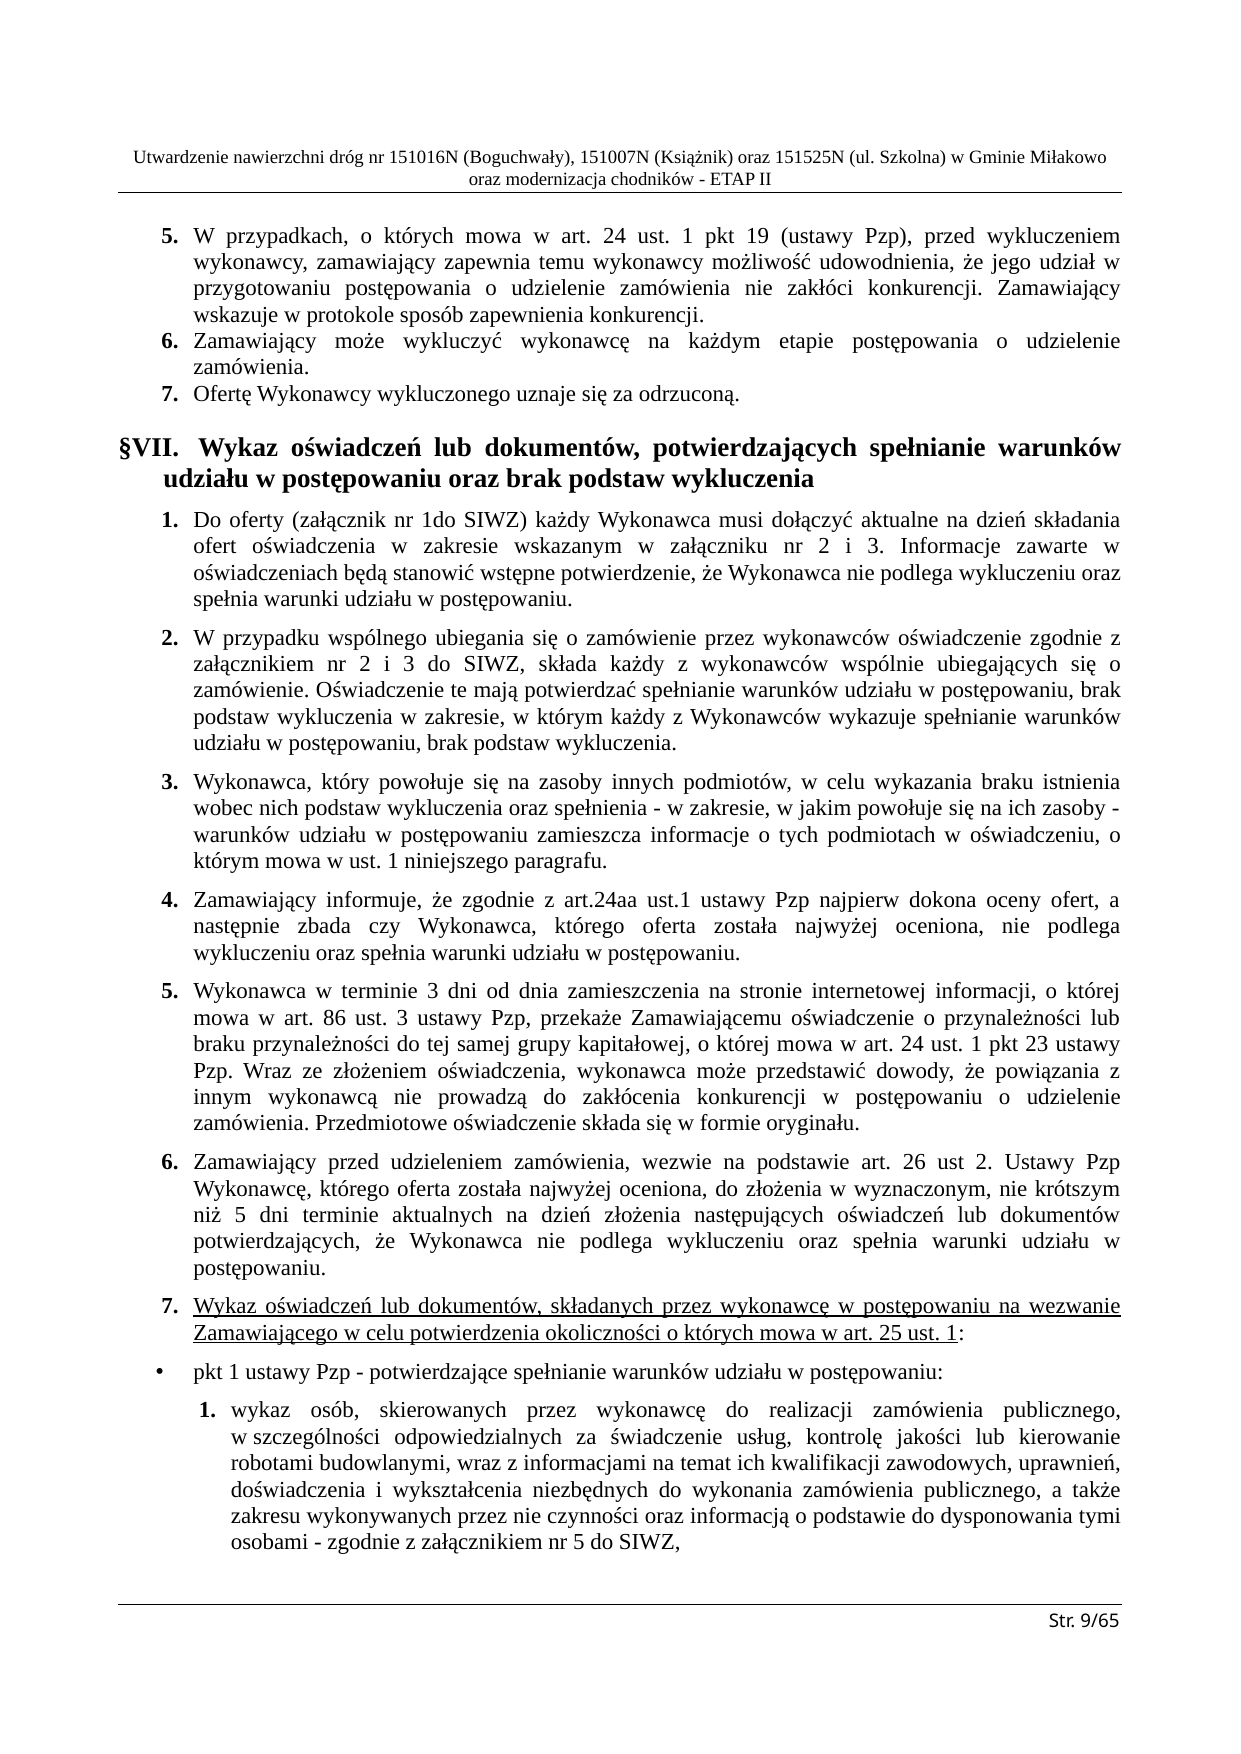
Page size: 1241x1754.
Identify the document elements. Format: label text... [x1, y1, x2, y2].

list Wykonawca w terminie 3 dni od dnia zamieszczenia na stronie internetowej informacji, o której mowa w art. 86 ust. 3 ustawy Pzp, przekaże Zamawiającemu oświadczenie o przynależności lub braku przynależności do tej samej grupy kapitałowej, o której mowa w art. 24 ust. 1 pkt 23 ustawy Pzp. Wraz ze złożeniem oświadczenia, wykonawca może przedstawić dowody, że powiązania z innym wykonawcą nie prowadzą do zakłócenia konkurencji w postępowaniu o udzielenie zamówienia. Przedmiotowe oświadczenie składa się w formie oryginału. [156, 978, 1122, 1136]
list Wykaz oświadczeń lub dokumentów, składanych przez wykonawcę w postępowaniu na wezwanie Zamawiającego w celu potwierdzenia okoliczności o których mowa w art. 25 ust. 1: [156, 1292, 1122, 1345]
list W przypadku wspólnego ubiegania się o zamówienie przez wykonawców oświadczenie zgodnie z załącznikiem nr 2 i 3 do SIWZ, składa każdy z wykonawców wspólnie ubiegających się o zamówienie. Oświadczenie te mają potwierdzać spełnianie warunków udziału w postępowaniu, brak podstaw wykluczenia w zakresie, w którym każdy z Wykonawców wykazuje spełnianie warunków udziału w postępowaniu, brak podstaw wykluczenia. [156, 624, 1122, 756]
list Zamawiający przed udzieleniem zamówienia, wezwie na podstawie art. 26 ust 2. Ustawy Pzp Wykonawcę, którego oferta została najwyżej oceniona, do złożenia w wyznaczonym, nie krótszym niż 5 dni terminie aktualnych na dzień złożenia następujących oświadczeń lub dokumentów potwierdzających, że Wykonawca nie podlega wykluczeniu oraz spełnia warunki udziału w postępowaniu. [156, 1148, 1122, 1280]
list Do oferty (załącznik nr 1do SIWZ) każdy Wykonawca musi dołączyć aktualne na dzień składania ofert oświadczenia w zakresie wskazanym w załączniku nr 2 i 3. Informacje zawarte w oświadczeniach będą stanowić wstępne potwierdzenie, że Wykonawca nie podlega wykluczeniu oraz spełnia warunki udziału w postępowaniu. [156, 506, 1122, 611]
subtitle Wykaz oświadczeń lub dokumentów, potwierdzających spełnianie warunków udziału w postępowaniu oraz brak podstaw wykluczenia [118, 431, 1122, 493]
list Ofertę Wykonawcy wykluczonego uznaje się za odrzuconą. [156, 380, 1122, 406]
list Zamawiający informuje, że zgodnie z art.24aa ust.1 ustawy Pzp najpierw dokona oceny ofert, a następnie zbada czy Wykonawca, którego oferta została najwyżej oceniona, nie podlega wykluczeniu oraz spełnia warunki udziału w postępowaniu. [156, 886, 1122, 965]
list pkt 1 ustawy Pzp - potwierdzające spełnianie warunków udziału w postępowaniu: [156, 1358, 1122, 1384]
list W przypadkach, o których mowa w art. 24 ust. 1 pkt 19 (ustawy Pzp), przed wykluczeniem wykonawcy, zamawiający zapewnia temu wykonawcy możliwość udowodnienia, że jego udział w przygotowaniu postępowania o udzielenie zamówienia nie zakłóci konkurencji. Zamawiający wskazuje w protokole sposób zapewnienia konkurencji. [156, 222, 1122, 327]
list wykaz osób, skierowanych przez wykonawcę do realizacji zamówienia publicznego, w szczególności odpowiedzialnych za świadczenie usług, kontrolę jakości lub kierowanie robotami budowlanymi, wraz z informacjami na temat ich kwalifikacji zawodowych, uprawnień, doświadczenia i wykształcenia niezbędnych do wykonania zamówienia publicznego, a także zakresu wykonywanych przez nie czynności oraz informacją o podstawie do dysponowania tymi osobami - zgodnie z załącznikiem nr 5 do SIWZ, [193, 1397, 1122, 1555]
list Wykonawca, który powołuje się na zasoby innych podmiotów, w celu wykazania braku istnienia wobec nich podstaw wykluczenia oraz spełnienia - w zakresie, w jakim powołuje się na ich zasoby - warunków udziału w postępowaniu zamieszcza informacje o tych podmiotach w oświadczeniu, o którym mowa w ust. 1 niniejszego paragrafu. [156, 768, 1122, 873]
list Zamawiający może wykluczyć wykonawcę na każdym etapie postępowania o udzielenie zamówienia. [156, 327, 1122, 380]
